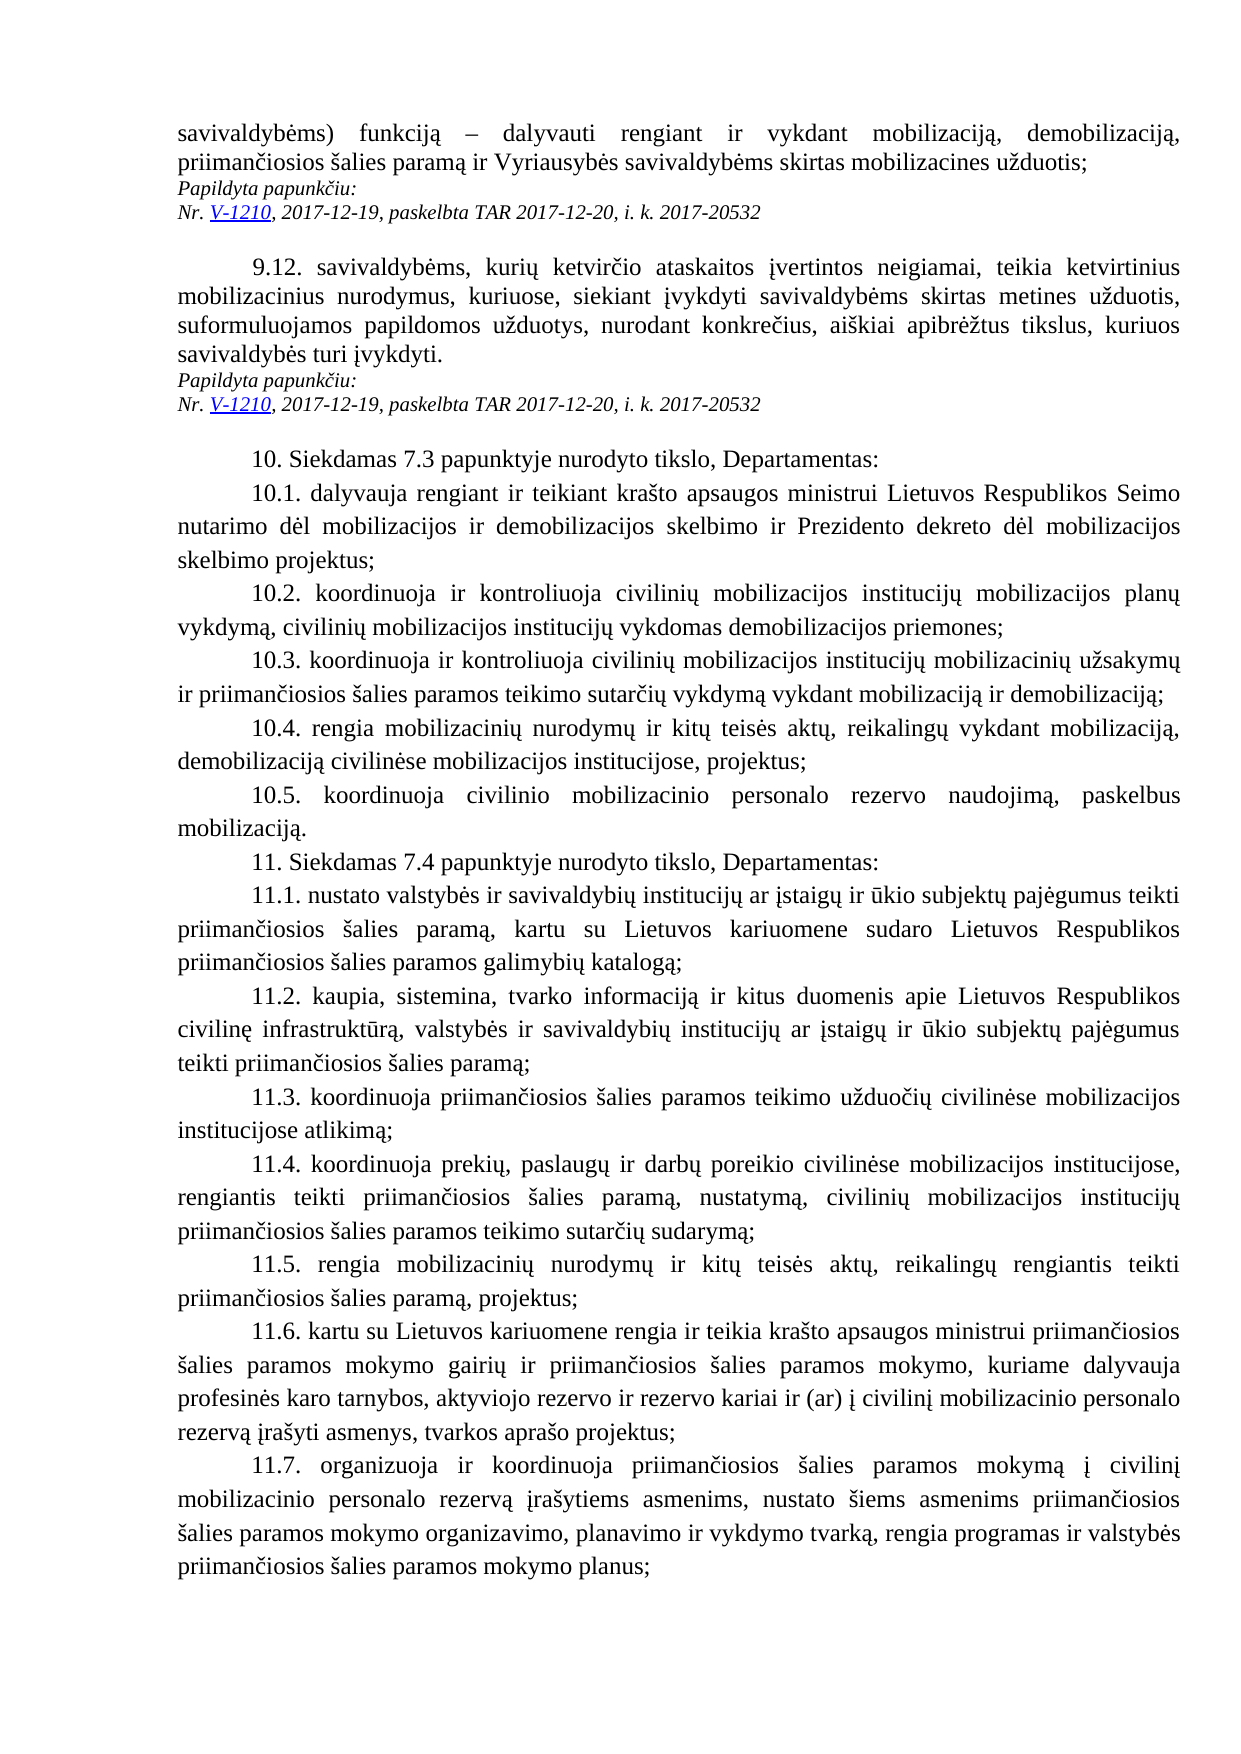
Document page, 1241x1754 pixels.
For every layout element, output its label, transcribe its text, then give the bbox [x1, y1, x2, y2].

text 11.6. kartu su Lietuvos kariuomene rengia ir teikia krašto apsaugos ministrui priimančiosios šalies paramos mokymo gairių ir priimančiosios šalies paramos mokymo, kuriame dalyvauja profesinės karo tarnybos, aktyviojo rezervo ir rezervo kariai ir (ar) į civilinį mobilizacinio personalo rezervą įrašyti asmenys, tvarkos aprašo projektus; [177, 1316, 1181, 1446]
text savivaldybėms) funkciją – dalyvauti rengiant ir vykdant mobilizaciją, demobilizaciją, priimančiosios šalies paramą ir Vyriausybės savivaldybėms skirtas mobilizacines užduotis; [177, 118, 1181, 176]
text 10. Siekdamas 7.3 papunktyje nurodyto tikslo, Departamentas: [177, 444, 1181, 473]
text Papildyta papunkčiu: [177, 176, 1181, 200]
text Papildyta papunkčiu: [177, 367, 1181, 392]
text 10.2. koordinuoja ir kontroliuoja civilinių mobilizacijos institucijų mobilizacijos planų vykdymą, civilinių mobilizacijos institucijų vykdomas demobilizacijos priemones; [177, 578, 1181, 641]
text 10.3. koordinuoja ir kontroliuoja civilinių mobilizacijos institucijų mobilizacinių užsakymų ir priimančiosios šalies paramos teikimo sutarčių vykdymą vykdant mobilizaciją ir demobilizaciją; [177, 646, 1181, 708]
text 11. Siekdamas 7.4 papunktyje nurodyto tikslo, Departamentas: [177, 847, 1181, 876]
text 10.5. koordinuoja civilinio mobilizacinio personalo rezervo naudojimą, paskelbus mobilizaciją. [177, 780, 1181, 842]
text Nr. V-1210, 2017-12-19, paskelbta TAR 2017-12-20, i. k. 2017-20532 [177, 392, 1181, 416]
text 11.1. nustato valstybės ir savivaldybių institucijų ar įstaigų ir ūkio subjektų pajėgumus teikti priimančiosios šalies paramą, kartu su Lietuvos kariuomene sudaro Lietuvos Respublikos priimančiosios šalies paramos galimybių katalogą; [177, 880, 1181, 976]
text 10.1. dalyvauja rengiant ir teikiant krašto apsaugos ministrui Lietuvos Respublikos Seimo nutarimo dėl mobilizacijos ir demobilizacijos skelbimo ir Prezidento dekreto dėl mobilizacijos skelbimo projektus; [177, 478, 1181, 574]
text 10.4. rengia mobilizacinių nurodymų ir kitų teisės aktų, reikalingų vykdant mobilizaciją, demobilizaciją civilinėse mobilizacijos institucijose, projektus; [177, 713, 1181, 775]
text Nr. V-1210, 2017-12-19, paskelbta TAR 2017-12-20, i. k. 2017-20532 [177, 200, 1181, 224]
text 11.5. rengia mobilizacinių nurodymų ir kitų teisės aktų, reikalingų rengiantis teikti priimančiosios šalies paramą, projektus; [177, 1249, 1181, 1312]
text 11.4. koordinuoja prekių, paslaugų ir darbų poreikio civilinėse mobilizacijos institucijose, rengiantis teikti priimančiosios šalies paramą, nustatymą, civilinių mobilizacijos institucijų priimančiosios šalies paramos teikimo sutarčių sudarymą; [177, 1149, 1181, 1244]
text 11.7. organizuoja ir koordinuoja priimančiosios šalies paramos mokymą į civilinį mobilizacinio personalo rezervą įrašytiems asmenims, nustato šiems asmenims priimančiosios šalies paramos mokymo organizavimo, planavimo ir vykdymo tvarką, rengia programas ir valstybės priimančiosios šalies paramos mokymo planus; [177, 1451, 1181, 1580]
text 9.12. savivaldybėms, kurių ketvirčio ataskaitos įvertintos neigiamai, teikia ketvirtinius mobilizacinius nurodymus, kuriuose, siekiant įvykdyti savivaldybėms skirtas metines užduotis, suformuluojamos papildomos užduotys, nurodant konkrečius, aiškiai apibrėžtus tikslus, kuriuos savivaldybės turi įvykdyti. [177, 252, 1181, 367]
text 11.2. kaupia, sistemina, tvarko informaciją ir kitus duomenis apie Lietuvos Respublikos civilinę infrastruktūrą, valstybės ir savivaldybių institucijų ar įstaigų ir ūkio subjektų pajėgumus teikti priimančiosios šalies paramą; [177, 981, 1181, 1077]
text 11.3. koordinuoja priimančiosios šalies paramos teikimo užduočių civilinėse mobilizacijos institucijose atlikimą; [177, 1082, 1181, 1144]
